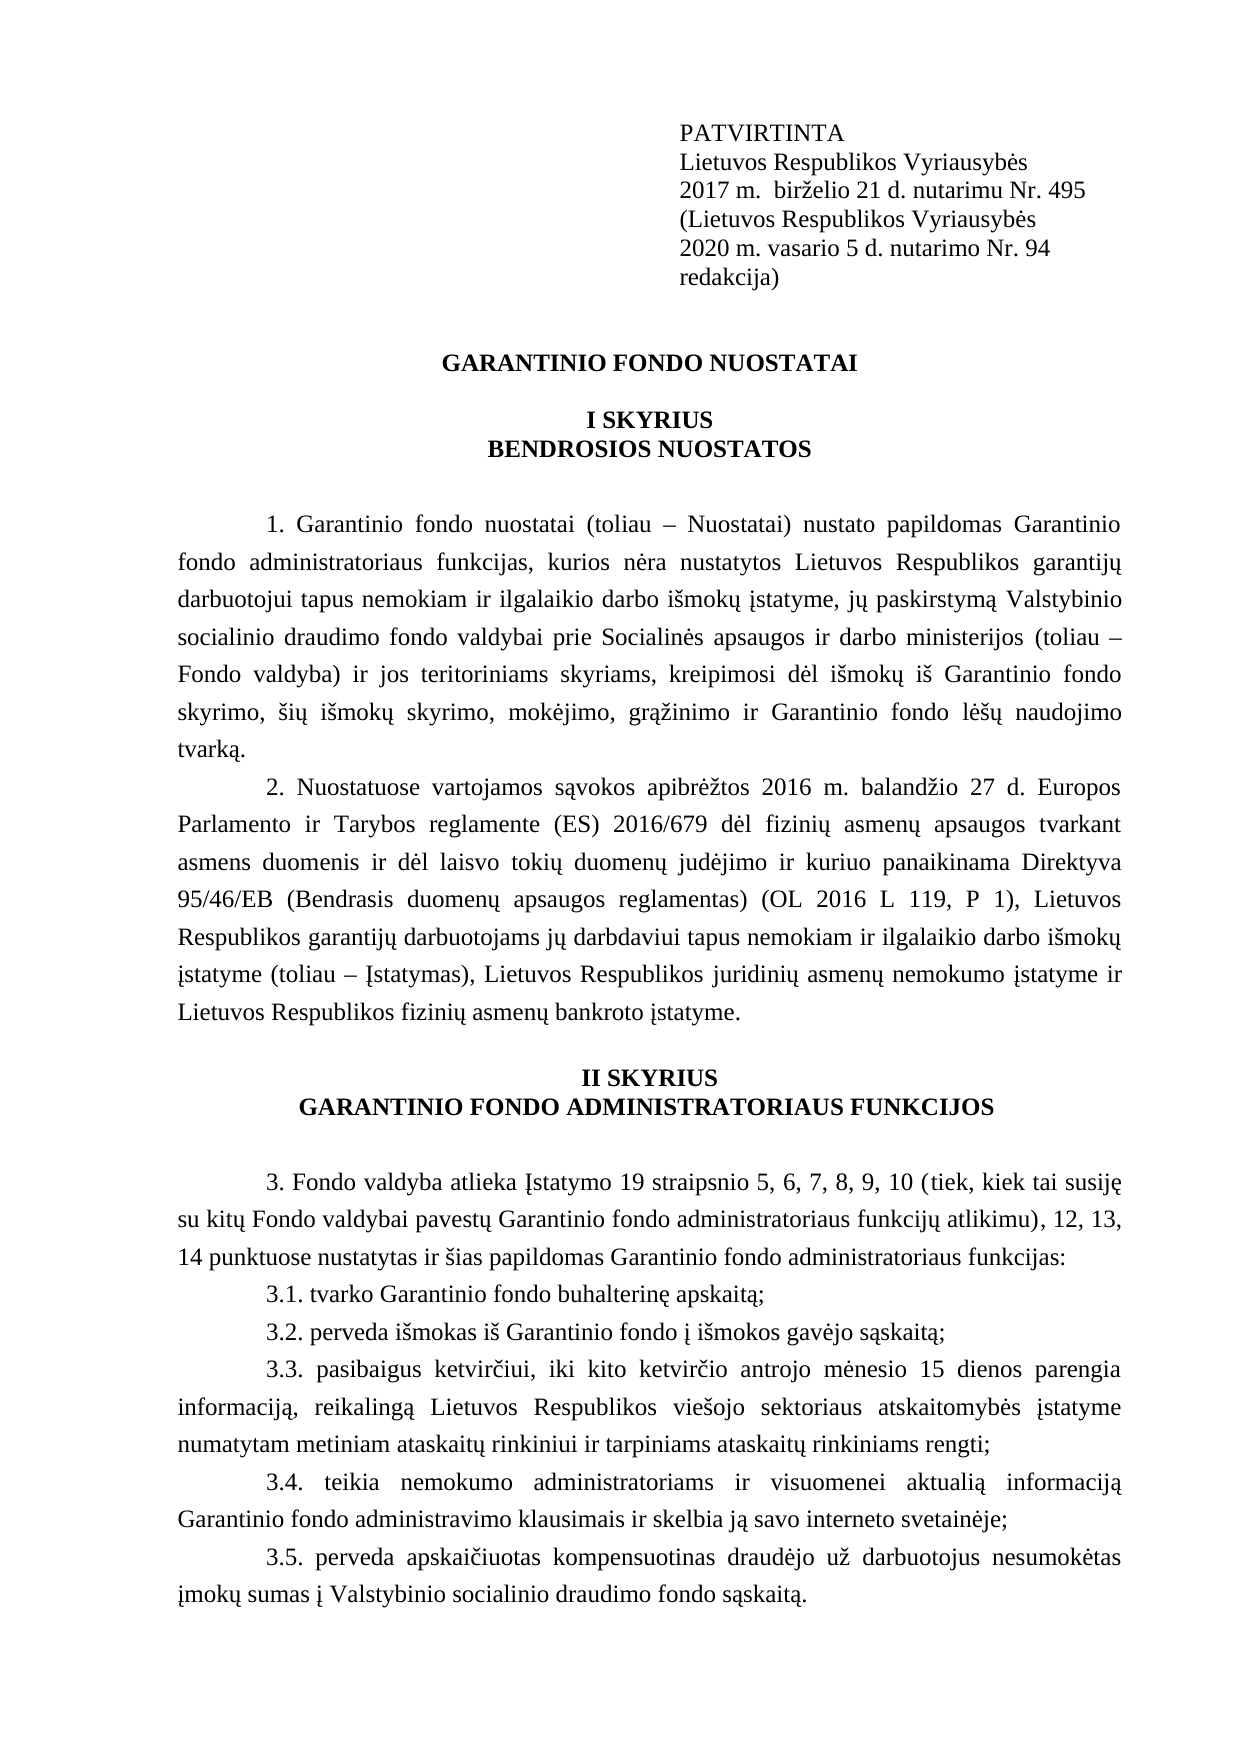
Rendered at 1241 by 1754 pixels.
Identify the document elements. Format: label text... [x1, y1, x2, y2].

text 1. Garantinio fondo nuostatai (toliau – Nuostatai) nustato papildomas Garantinio fondo administratoriaus funkcijas, kurios nėra nustatytos Lietuvos Respublikos garantijų darbuotojui tapus nemokiam ir ilgalaikio darbo išmokų įstatyme, jų paskirstymą Valstybinio socialinio draudimo fondo valdybai prie Socialinės apsaugos ir darbo ministerijos (toliau – Fondo valdyba) ir jos teritoriniams skyriams, kreipimosi dėl išmokų iš Garantinio fondo skyrimo, šių išmokų skyrimo, mokėjimo, grąžinimo ir Garantinio fondo lėšų naudojimo tvarką. [177, 501, 1122, 763]
text 3.1. tvarko Garantinio fondo buhalterinę apskaitą; [177, 1271, 1122, 1308]
text 3. Fondo valdyba atlieka Įstatymo 19 straipsnio 5, 6, 7, 8, 9, 10 (tiek, kiek tai susiję su kitų Fondo valdybai pavestų Garantinio fondo administratoriaus funkcijų atlikimu), 12, 13, 14 punktuose nustatytas ir šias papildomas Garantinio fondo administratoriaus funkcijas: [177, 1158, 1122, 1271]
text GARANTINIO FONDO ADMINISTRATORIAUS FUNKCIJOS [177, 1092, 1122, 1121]
text 2017 m. birželio 21 d. nutarimu Nr. 495 [679, 176, 1122, 204]
text 3.3. pasibaigus ketvirčiui, iki kito ketvirčio antrojo mėnesio 15 dienos parengia informaciją, reikalingą Lietuvos Respublikos viešojo sektoriaus atskaitomybės įstatyme numatytam metiniam ataskaitų rinkiniui ir tarpiniams ataskaitų rinkiniams rengti; [177, 1346, 1122, 1458]
text redakcija) [679, 262, 1122, 291]
text 2020 m. vasario 5 d. nutarimo Nr. 94 [679, 233, 1122, 262]
text GARANTINIO FONDO NUOSTATAI [177, 348, 1122, 377]
text (Lietuvos Respublikos Vyriausybės [679, 204, 1122, 233]
text PATVIRTINTA [679, 118, 1122, 147]
text Lietuvos Respublikos Vyriausybės [679, 147, 1122, 176]
text 2. Nuostatuose vartojamos sąvokos apibrėžtos 2016 m. balandžio 27 d. Europos Parlamento ir Tarybos reglamente (ES) 2016/679 dėl fizinių asmenų apsaugos tvarkant asmens duomenis ir dėl laisvo tokių duomenų judėjimo ir kuriuo panaikinama Direktyva 95/46/EB (Bendrasis duomenų apsaugos reglamentas) (OL 2016 L 119, P 1), Lietuvos Respublikos garantijų darbuotojams jų darbdaviui tapus nemokiam ir ilgalaikio darbo išmokų įstatyme (toliau – Įstatymas), Lietuvos Respublikos juridinių asmenų nemokumo įstatyme ir Lietuvos Respublikos fizinių asmenų bankroto įstatyme. [177, 763, 1122, 1026]
text 3.5. perveda apskaičiuotas kompensuotinas draudėjo už darbuotojus nesumokėtas įmokų sumas į Valstybinio socialinio draudimo fondo sąskaitą. [177, 1533, 1122, 1608]
text BENDROSIOS NUOSTATOS [177, 434, 1122, 463]
text 3.2. perveda išmokas iš Garantinio fondo į išmokos gavėjo sąskaitą; [177, 1308, 1122, 1346]
text I SKYRIUS [177, 406, 1122, 434]
text II SKYRIUS [177, 1063, 1122, 1092]
text 3.4. teikia nemokumo administratoriams ir visuomenei aktualią informaciją Garantinio fondo administravimo klausimais ir skelbia ją savo interneto svetainėje; [177, 1458, 1122, 1533]
